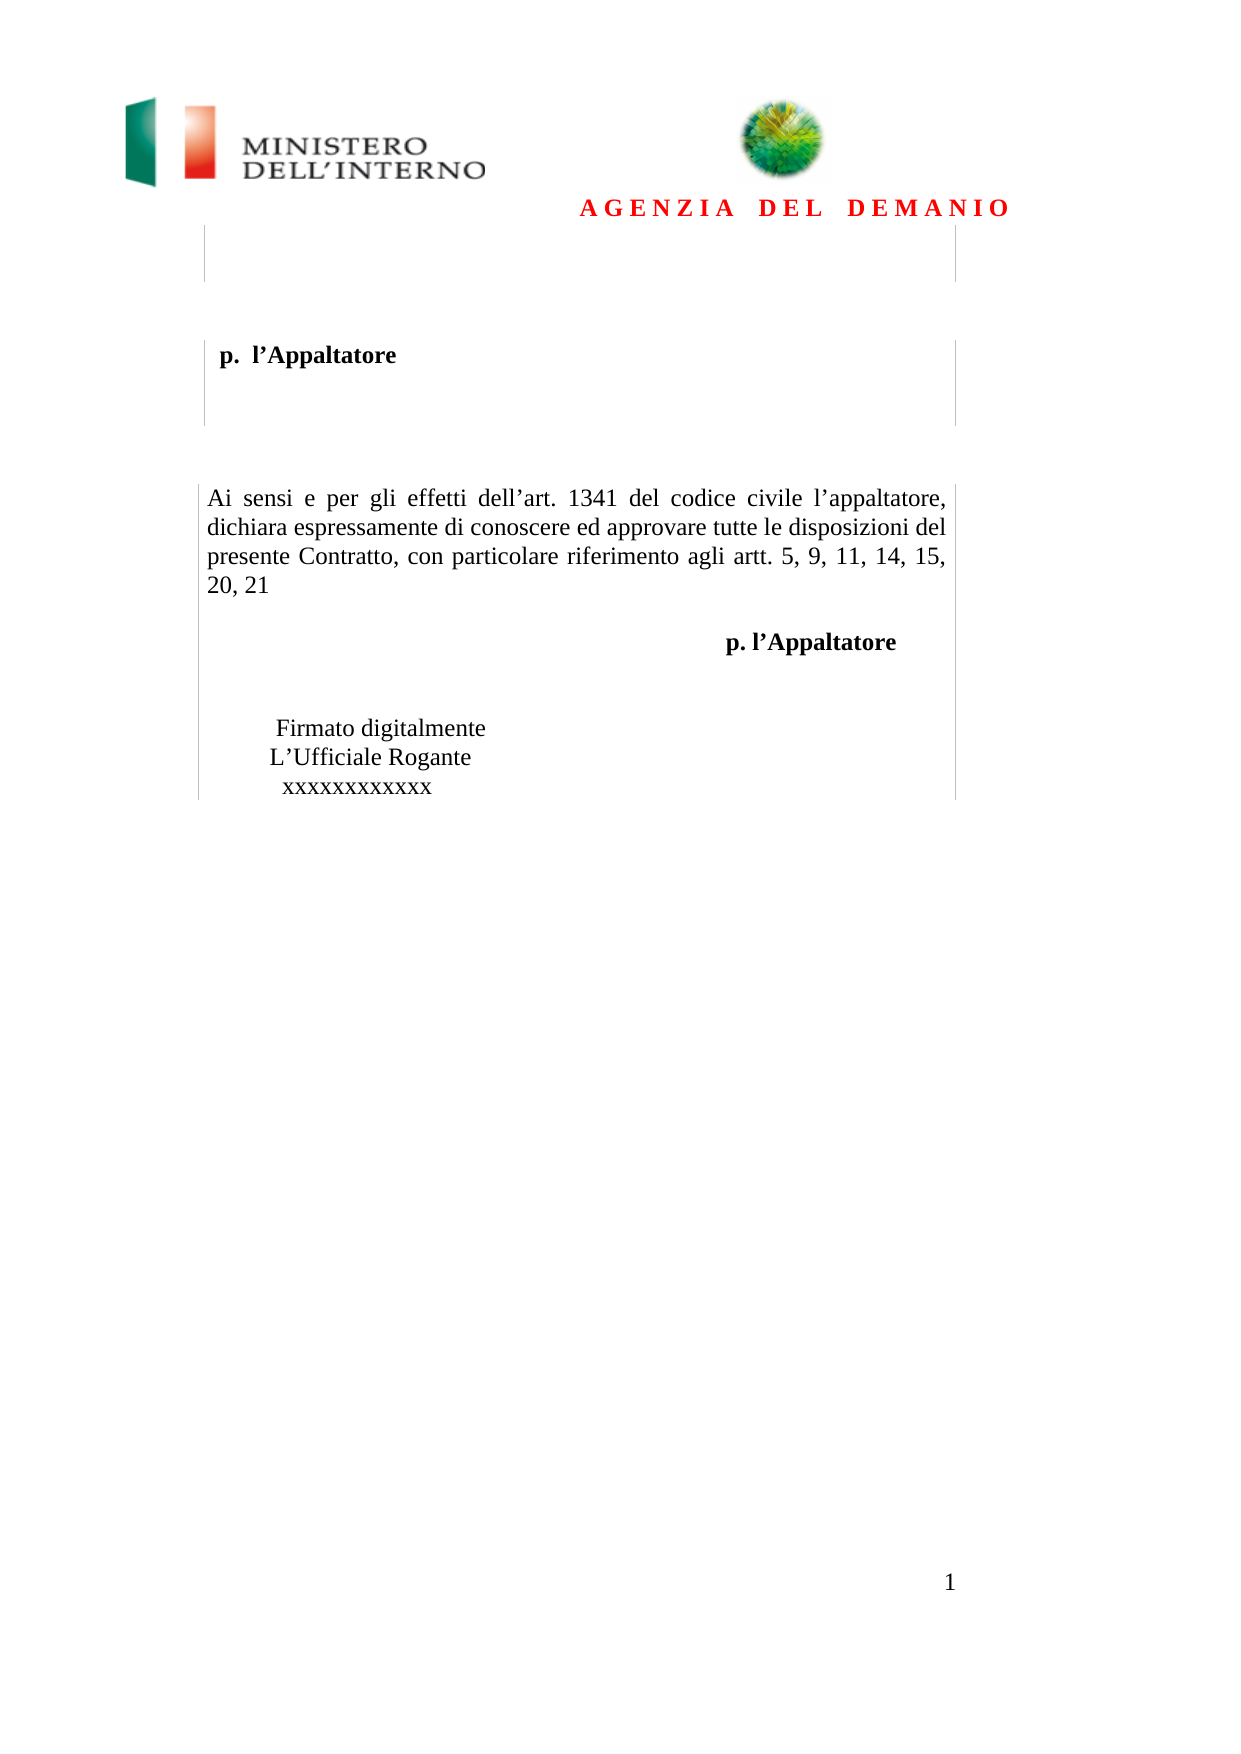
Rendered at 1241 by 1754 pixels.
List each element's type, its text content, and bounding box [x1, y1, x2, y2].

text L’Ufficiale Rogante [199, 742, 955, 771]
text p. l’Appaltatore [199, 627, 955, 656]
text xxxxxxxxxxxx [199, 771, 955, 800]
text Ai sensi e per gli effetti dell’art. 1341 del codice civile l’appaltatore, dichiara espressamente di conoscere ed approvare tutte le disposizioni del presente Contratto, con particolare riferimento agli artt. 5, 9, 11, 14, 15, 20, 21 [197, 483, 955, 598]
text p. l’Appaltatore [205, 340, 955, 368]
text Firmato digitalmente [199, 713, 955, 742]
